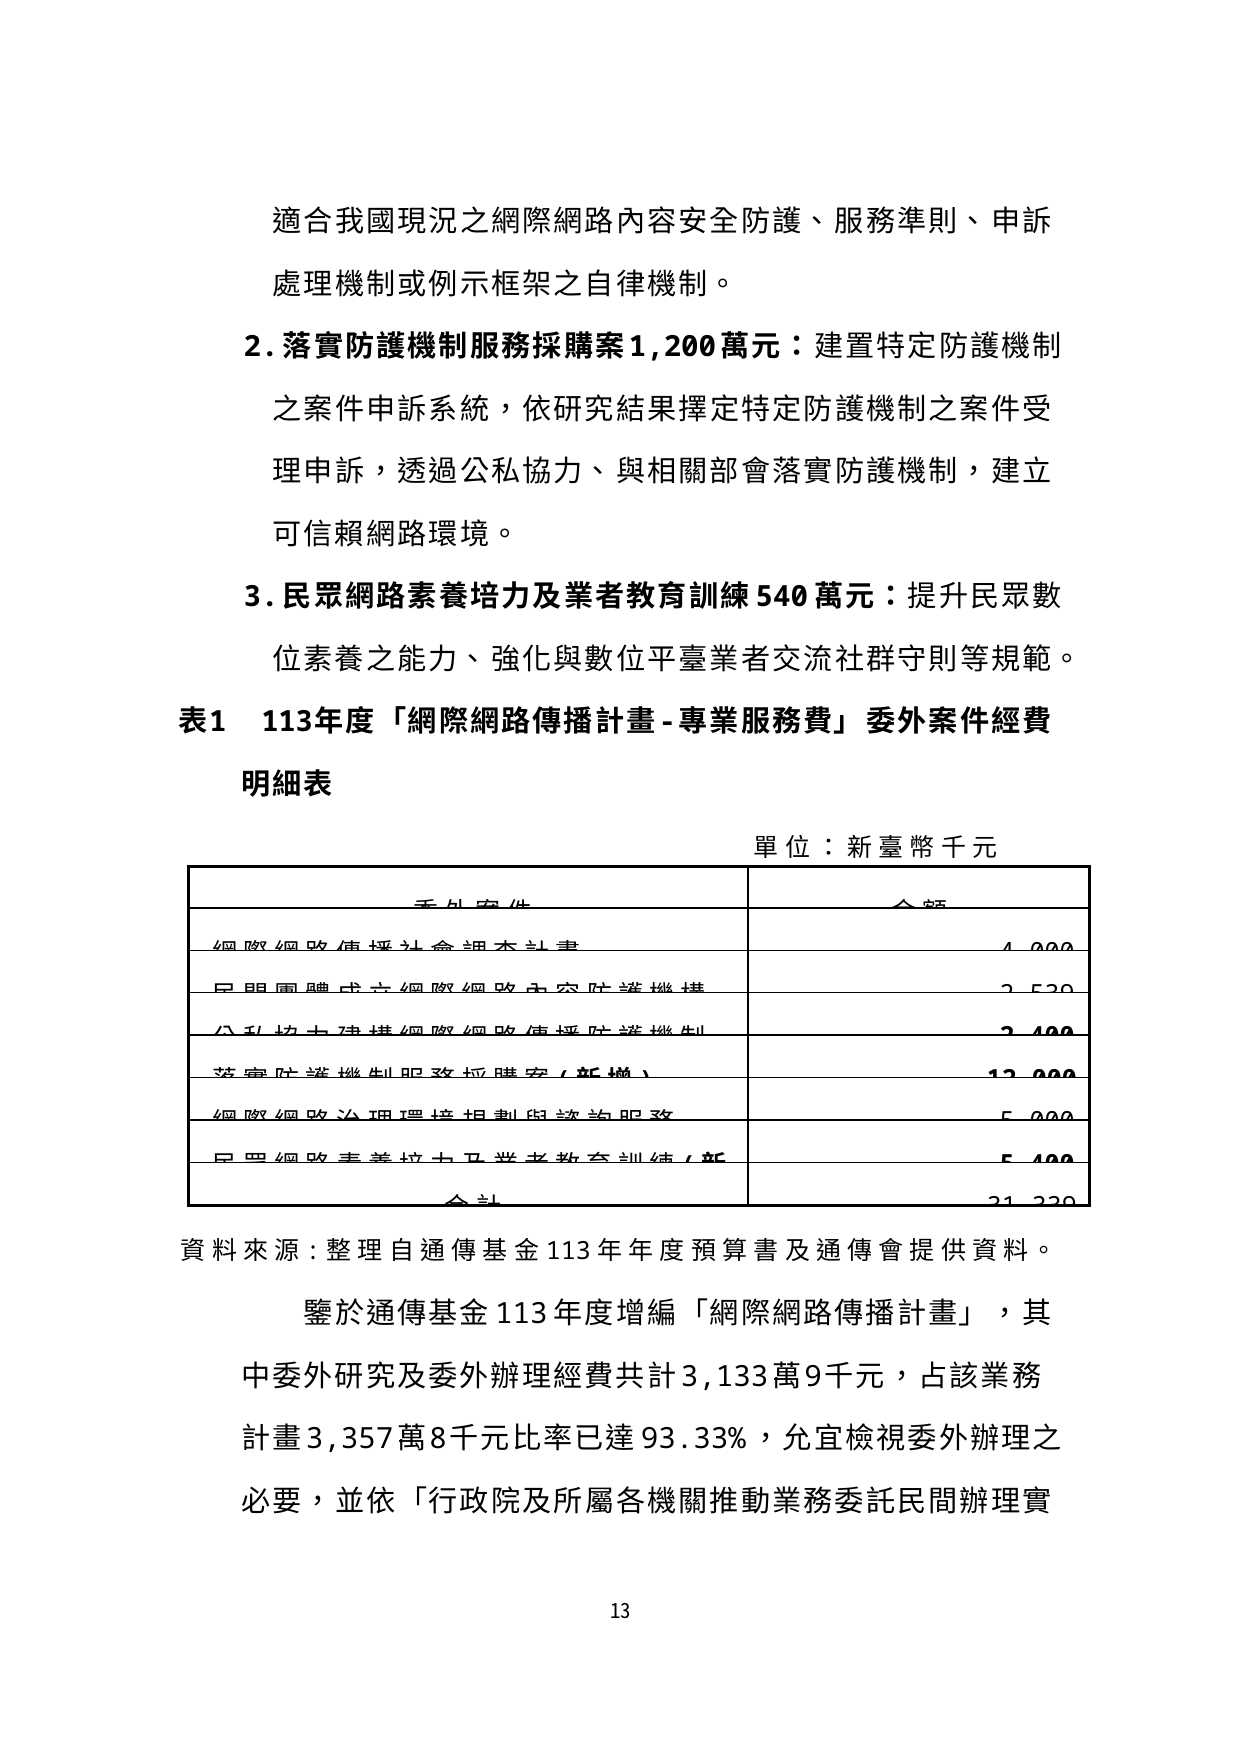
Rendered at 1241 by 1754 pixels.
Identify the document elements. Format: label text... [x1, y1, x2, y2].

table_cell 合計 [190, 1163, 747, 1204]
table_cell 合計 [452, 1197, 462, 1202]
text 資料來源:整理自通傳基金113年年度預算書及通傳會提供資料。 [177, 1207, 1063, 1269]
table_cell 落實防護機制服務採購案(新增) [190, 1036, 747, 1077]
table_cell 民眾網路素養培力及業者教育訓練(新增) [190, 1121, 747, 1161]
table_cell 5,000 [749, 1078, 1088, 1119]
table_cell 5,400 [749, 1121, 1088, 1161]
table_cell 2,539 [749, 951, 1088, 992]
text 鑒於通傳基金113年度增編「網際網路傳播計畫」，其中委外研究及委外辦理經費共計3,133萬9千元，占該業務計畫3,357萬8千元比率已達93.33%，允宜檢視委外辦理之必要，並依「行政院及所屬各機關推動業務委託民間辦理實 [236, 1269, 1063, 1519]
text 表1 113年度「網際網路傳播計畫-專業服務費」委外案件經費明細表 [163, 677, 1063, 802]
table_cell 2,400 [749, 993, 1088, 1034]
table_cell 網際網路治理環境規劃與諮詢服務 [190, 1078, 747, 1119]
text 2.落實防護機制服務採購案1,200萬元：建置特定防護機制之案件申訴系統，依研究結果擇定特定防護機制之案件受理申訴，透過公私協力、與相關部會落實防護機制，建立可信賴網路環境。 [236, 302, 1063, 552]
table_cell 4,000 [749, 909, 1088, 949]
text 適合我國現況之網際網路內容安全防護、服務準則、申訴處理機制或例示框架之自律機制。 [236, 177, 1063, 302]
table_cell 12,000 [749, 1036, 1088, 1077]
table_cell 網際網路傳播社會調查計畫 [190, 909, 747, 949]
table_header 委外案件 [190, 868, 747, 907]
table_cell 民間團體成立網際網路內容防護機構 [190, 951, 747, 992]
table_cell 31,339 [749, 1163, 1088, 1204]
table_header 金額 [749, 868, 1088, 907]
text 單位：新臺幣千元 [192, 802, 1063, 865]
text 3.民眾網路素養培力及業者教育訓練540萬元：提升民眾數位素養之能力、強化與數位平臺業者交流社群守則等規範。 [236, 552, 1063, 677]
table_cell 公私協力建構網際網路傳播防護機制計畫(新增) [190, 993, 747, 1034]
